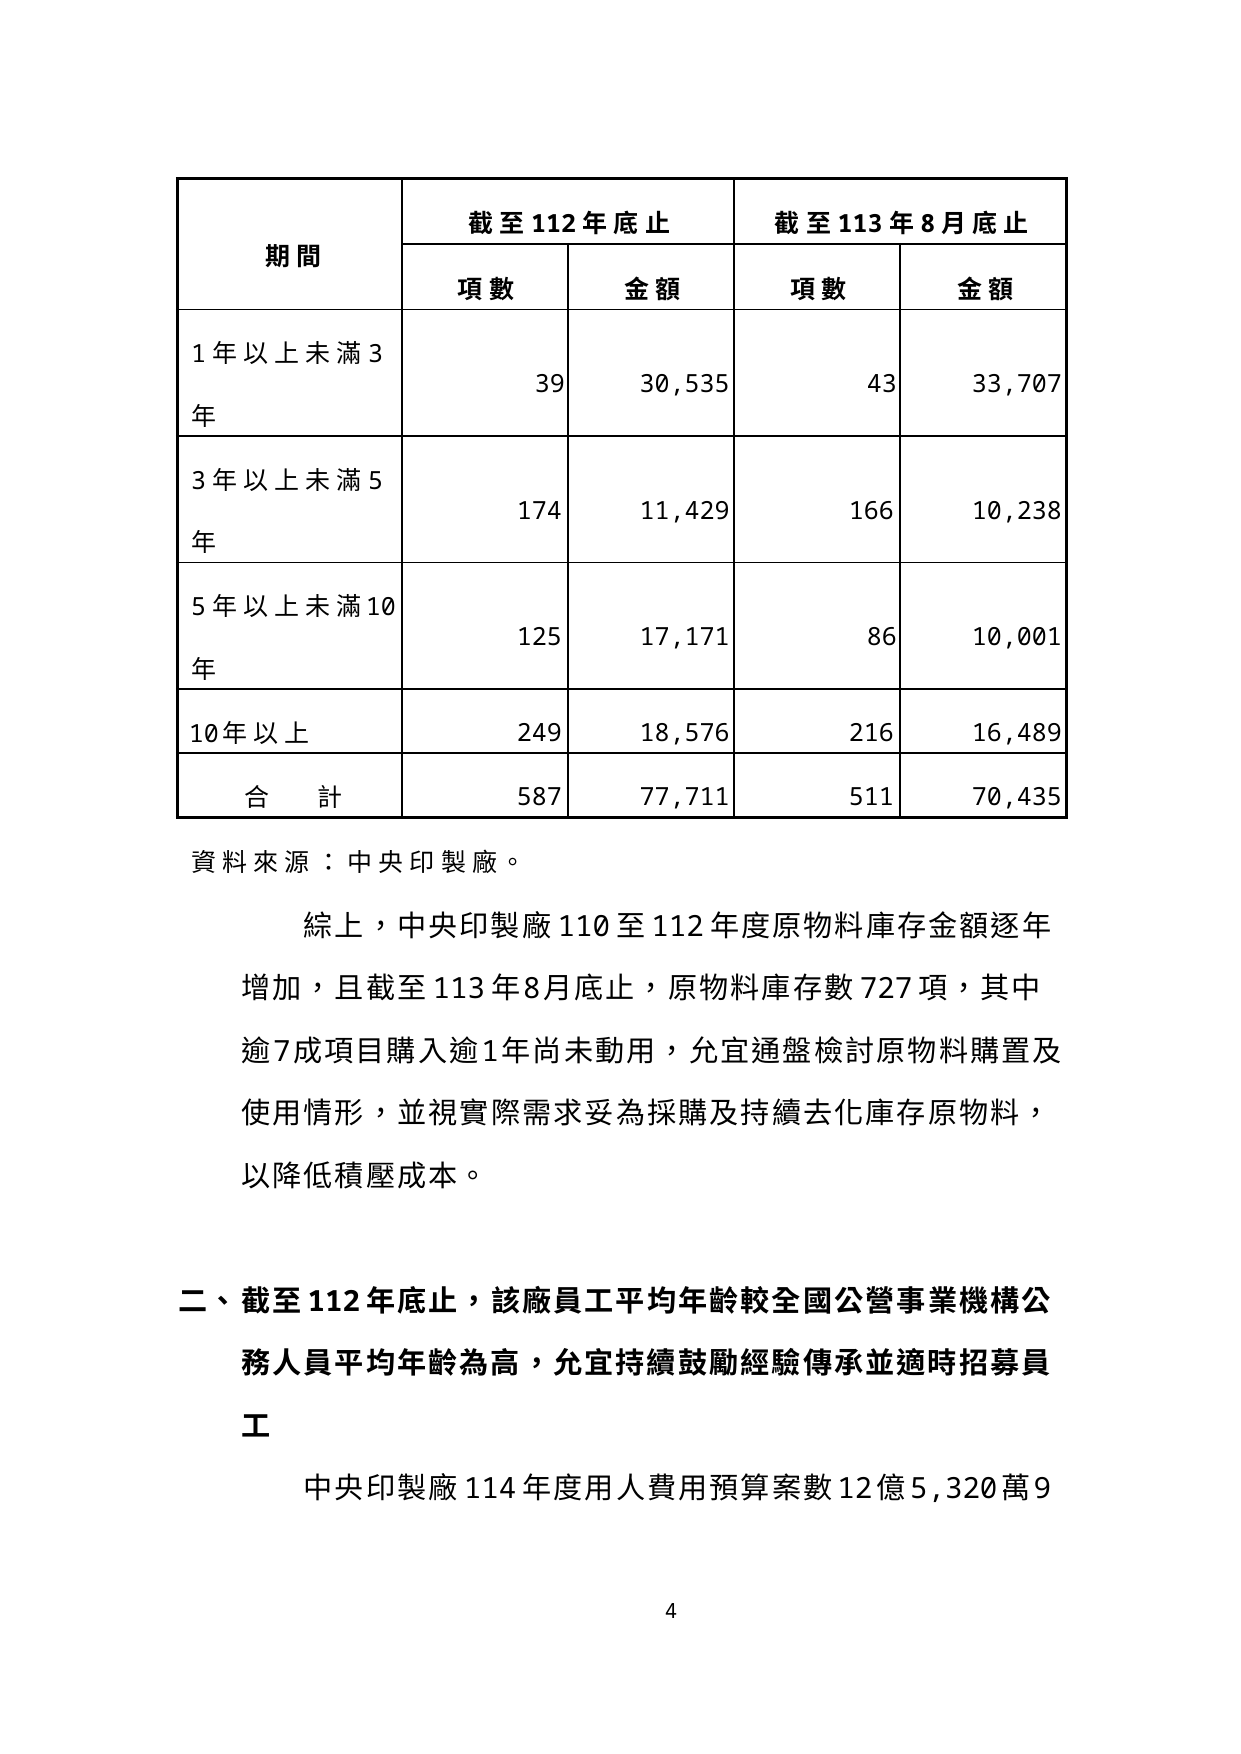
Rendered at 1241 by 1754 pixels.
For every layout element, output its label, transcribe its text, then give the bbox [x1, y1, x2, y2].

table_cell 10年以上 [179, 690, 401, 752]
table_cell 166 [735, 437, 899, 562]
table_cell 金額 [901, 245, 1065, 308]
table_cell 77,711 [569, 754, 733, 816]
table_cell 511 [735, 754, 899, 816]
table_header 期間 [179, 180, 401, 308]
table_cell 金額 [569, 245, 733, 308]
text 中央印製廠114年度用人費用預算案數12億5,320萬9 [236, 1444, 1063, 1507]
table_cell 39 [403, 310, 567, 435]
table_cell 30,535 [569, 310, 733, 435]
table_cell 174 [403, 437, 567, 562]
text 二、截至112年底止，該廠員工平均年齡較全國公營事業機構公務人員平均年齡為高，允宜持續鼓勵經驗傳承並適時招募員工 [177, 1257, 1063, 1444]
table_cell 86 [735, 563, 899, 688]
table_cell 項數 [735, 245, 899, 308]
table_cell 16,489 [901, 690, 1065, 752]
table_cell 70,435 [901, 754, 1065, 816]
table_cell 17,171 [569, 563, 733, 688]
table_cell 5年以上未滿10年 [179, 563, 401, 688]
text 綜上，中央印製廠110至112年度原物料庫存金額逐年增加，且截至113年8月底止，原物料庫存數727項，其中逾7成項目購入逾1年尚未動用，允宜通盤檢討原物料購置及使用情形，並視實際需求妥為採購及持續去化庫存原物料，以降低積壓成本。 [236, 882, 1063, 1194]
table_cell 10,238 [901, 437, 1065, 562]
table_cell 10,001 [901, 563, 1065, 688]
table_cell 合 計 [179, 754, 401, 816]
table_header 截至113年8月底止 [735, 180, 1065, 243]
table_cell 11,429 [569, 437, 733, 562]
table_cell 587 [403, 754, 567, 816]
table_cell 125 [403, 563, 567, 688]
table_cell 1年以上未滿3年 [179, 310, 401, 435]
table_cell 18,576 [569, 690, 733, 752]
table_cell 3年以上未滿5年 [179, 437, 401, 562]
table_cell 33,707 [901, 310, 1065, 435]
table_cell 216 [735, 690, 899, 752]
table_header 截至112年底止 [403, 180, 733, 243]
table_cell 項數 [403, 245, 567, 308]
table_cell 249 [403, 690, 567, 752]
table_cell 43 [735, 310, 899, 435]
text 資料來源：中央印製廠。 [183, 819, 1063, 882]
